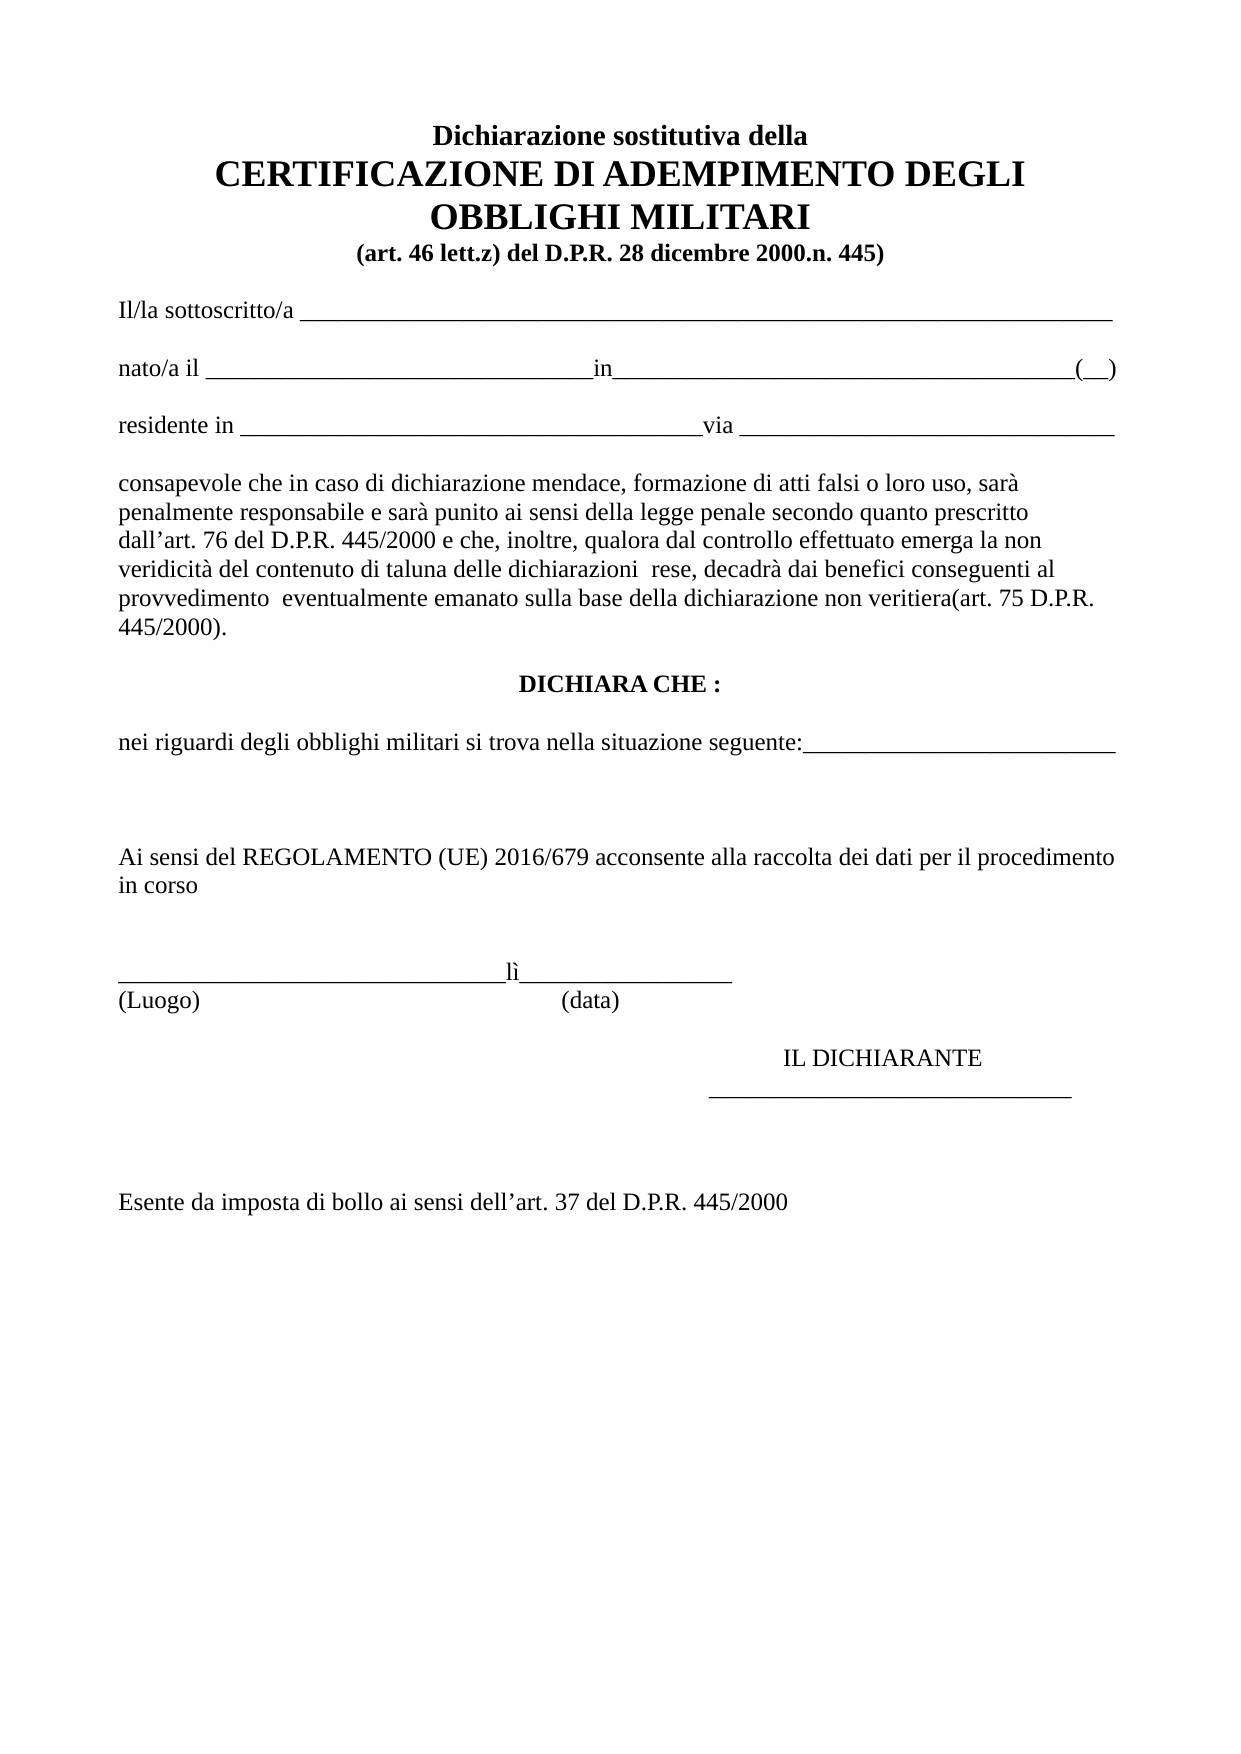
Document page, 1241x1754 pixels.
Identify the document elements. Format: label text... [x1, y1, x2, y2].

text (art. 46 lett.z) del D.P.R. 28 dicembre 2000.n. 445) [118, 238, 1122, 267]
text dall’art. 76 del D.P.R. 445/2000 e che, inoltre, qualora dal controllo effettuato emerga la non veridicità del contenuto di taluna delle dichiarazioni rese, decadrà dai benefici conseguenti al provvedimento eventualmente emanato sulla base della dichiarazione non veritiera(art. 75 D.P.R. 445/2000). [118, 525, 1122, 640]
text Ai sensi del REGOLAMENTO (UE) 2016/679 acconsente alla raccolta dei dati per il procedimento in corso [118, 842, 1122, 899]
text Esente da imposta di bollo ai sensi dell’art. 37 del D.P.R. 445/2000 [118, 1187, 1122, 1215]
text Il/la sottoscritto/a _________________________________________________________________ [118, 295, 1122, 324]
text _______________________________lì_________________ [118, 957, 1122, 985]
text Dichiarazione sostitutiva della CERTIFICAZIONE DI ADEMPIMENTO DEGLI OBBLIGHI MILITARI [118, 118, 1122, 238]
text _____________________________ [118, 1072, 1122, 1100]
text consapevole che in caso di dichiarazione mendace, formazione di atti falsi o loro uso, sarà penalmente responsabile e sarà punito ai sensi della legge penale secondo quanto prescritto [118, 468, 1122, 525]
text IL DICHIARANTE [118, 1043, 1122, 1072]
text residente in _____________________________________via ______________________________ [118, 410, 1122, 439]
text (Luogo) (data) [118, 985, 1122, 1014]
text DICHIARA CHE : [118, 669, 1122, 698]
text nato/a il _______________________________in_____________________________________(__) [118, 353, 1122, 382]
text nei riguardi degli obblighi militari si trova nella situazione seguente:_________________________ [118, 727, 1122, 755]
